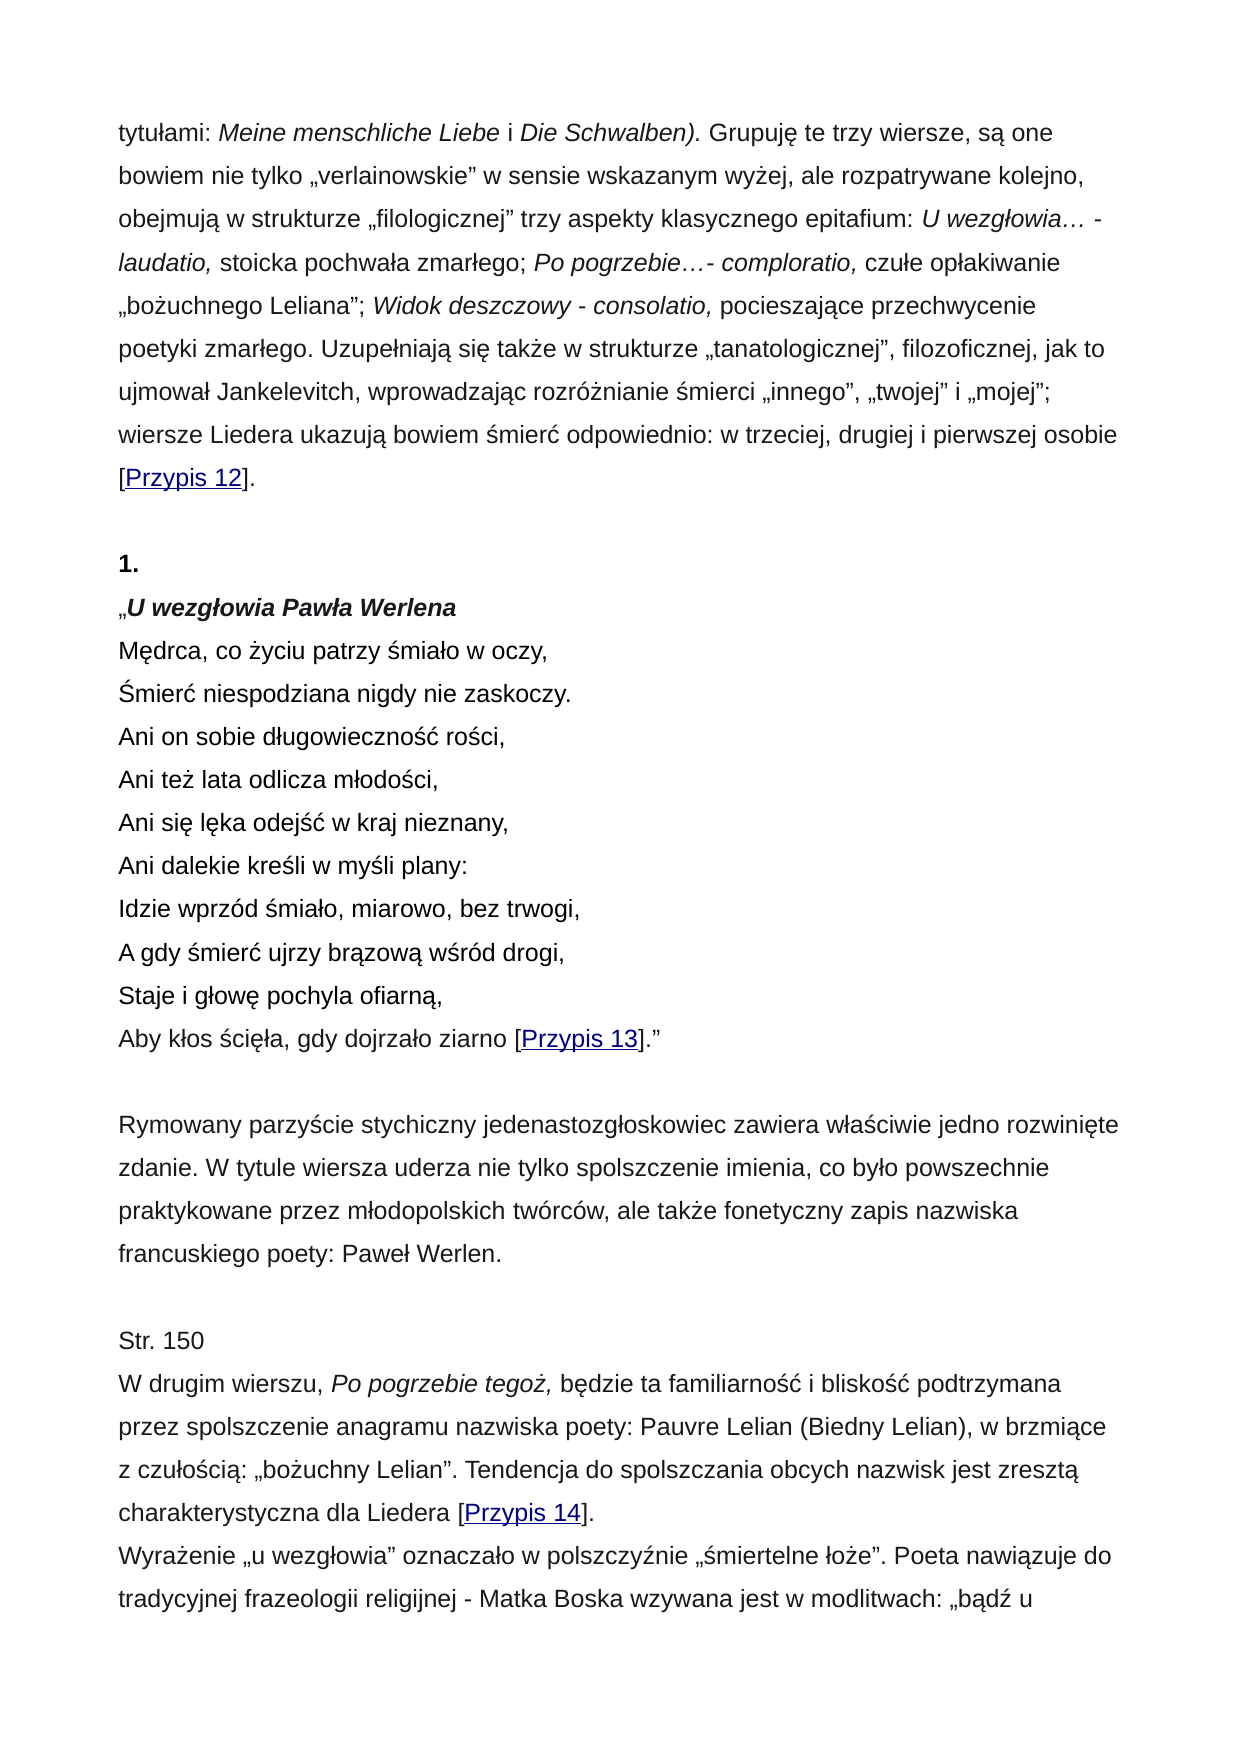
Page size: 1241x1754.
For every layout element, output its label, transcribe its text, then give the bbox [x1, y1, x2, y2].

text Aby kłos ścięła, gdy dojrzało ziarno [Przypis 13].” [118, 1024, 1122, 1052]
text Ani się lęka odejść w kraj nieznany, [118, 808, 1122, 837]
text A gdy śmierć ujrzy brązową wśród drogi, [118, 937, 1122, 966]
text Ani on sobie długowieczność rości, [118, 722, 1122, 751]
text Mędrca, co życiu patrzy śmiało w oczy, [118, 636, 1122, 664]
text Rymowany parzyście stychiczny jedenastozgłoskowiec zawiera właściwie jedno rozwinięte zdanie. W tytule wiersza uderza nie tylko spolszczenie imienia, co było powszechnie praktykowane przez młodopolskich twórców, ale także fonetyczny zapis nazwiska francuskiego poety: Paweł Werlen. [118, 1110, 1122, 1268]
subtitle 1. [118, 549, 1122, 578]
text Wyrażenie „u wezgłowia” oznaczało w polszczyźnie „śmiertelne łoże”. Poeta nawiązuje do tradycyjnej frazeologii religijnej - Matka Boska wzywana jest w modlitwach: „bądź u [118, 1541, 1122, 1613]
text Idzie wprzód śmiało, miarowo, bez trwogi, [118, 894, 1122, 923]
text Staje i głowę pochyla ofiarną, [118, 981, 1122, 1009]
text W drugim wierszu, Po pogrzebie tegoż, będzie ta familiarność i bliskość podtrzymana przez spolszczenie anagramu nazwiska poety: Pauvre Lelian (Biedny Lelian), w brzmiące z czułością: „bożuchny Lelian”. Tendencja do spolszczania obcych nazwisk jest zresztą charakterystyczna dla Liedera [Przypis 14]. [118, 1369, 1122, 1527]
text Ani dalekie kreśli w myśli plany: [118, 851, 1122, 880]
text tytułami: Meine menschliche Liebe i Die Schwalben). Grupuję te trzy wiersze, są one bowiem nie tylko „verlainowskie” w sensie wskazanym wyżej, ale rozpatrywane kolejno, obejmują w strukturze „filologicznej” trzy aspekty klasycznego epitafium: U wezgłowia… - laudatio, stoicka pochwała zmarłego; Po pogrzebie…- comploratio, czułe opłakiwanie „bożuchnego Leliana”; Widok deszczowy - consolatio, pocieszające przechwycenie poetyki zmarłego. Uzupełniają się także w strukturze „tanatologicznej”, filozoficznej, jak to ujmował Jankelevitch, wprowadzając rozróżnianie śmierci „innego”, „twojej” i „mojej”; wiersze Liedera ukazują bowiem śmierć odpowiednio: w trzeciej, drugiej i pierwszej osobie [Przypis 12]. [118, 118, 1122, 492]
text „U wezgłowia Pawła Werlena [118, 592, 1122, 621]
text Śmierć niespodziana nigdy nie zaskoczy. [118, 679, 1122, 707]
text Ani też lata odlicza młodości, [118, 765, 1122, 794]
text Str. 150 [118, 1326, 1122, 1354]
